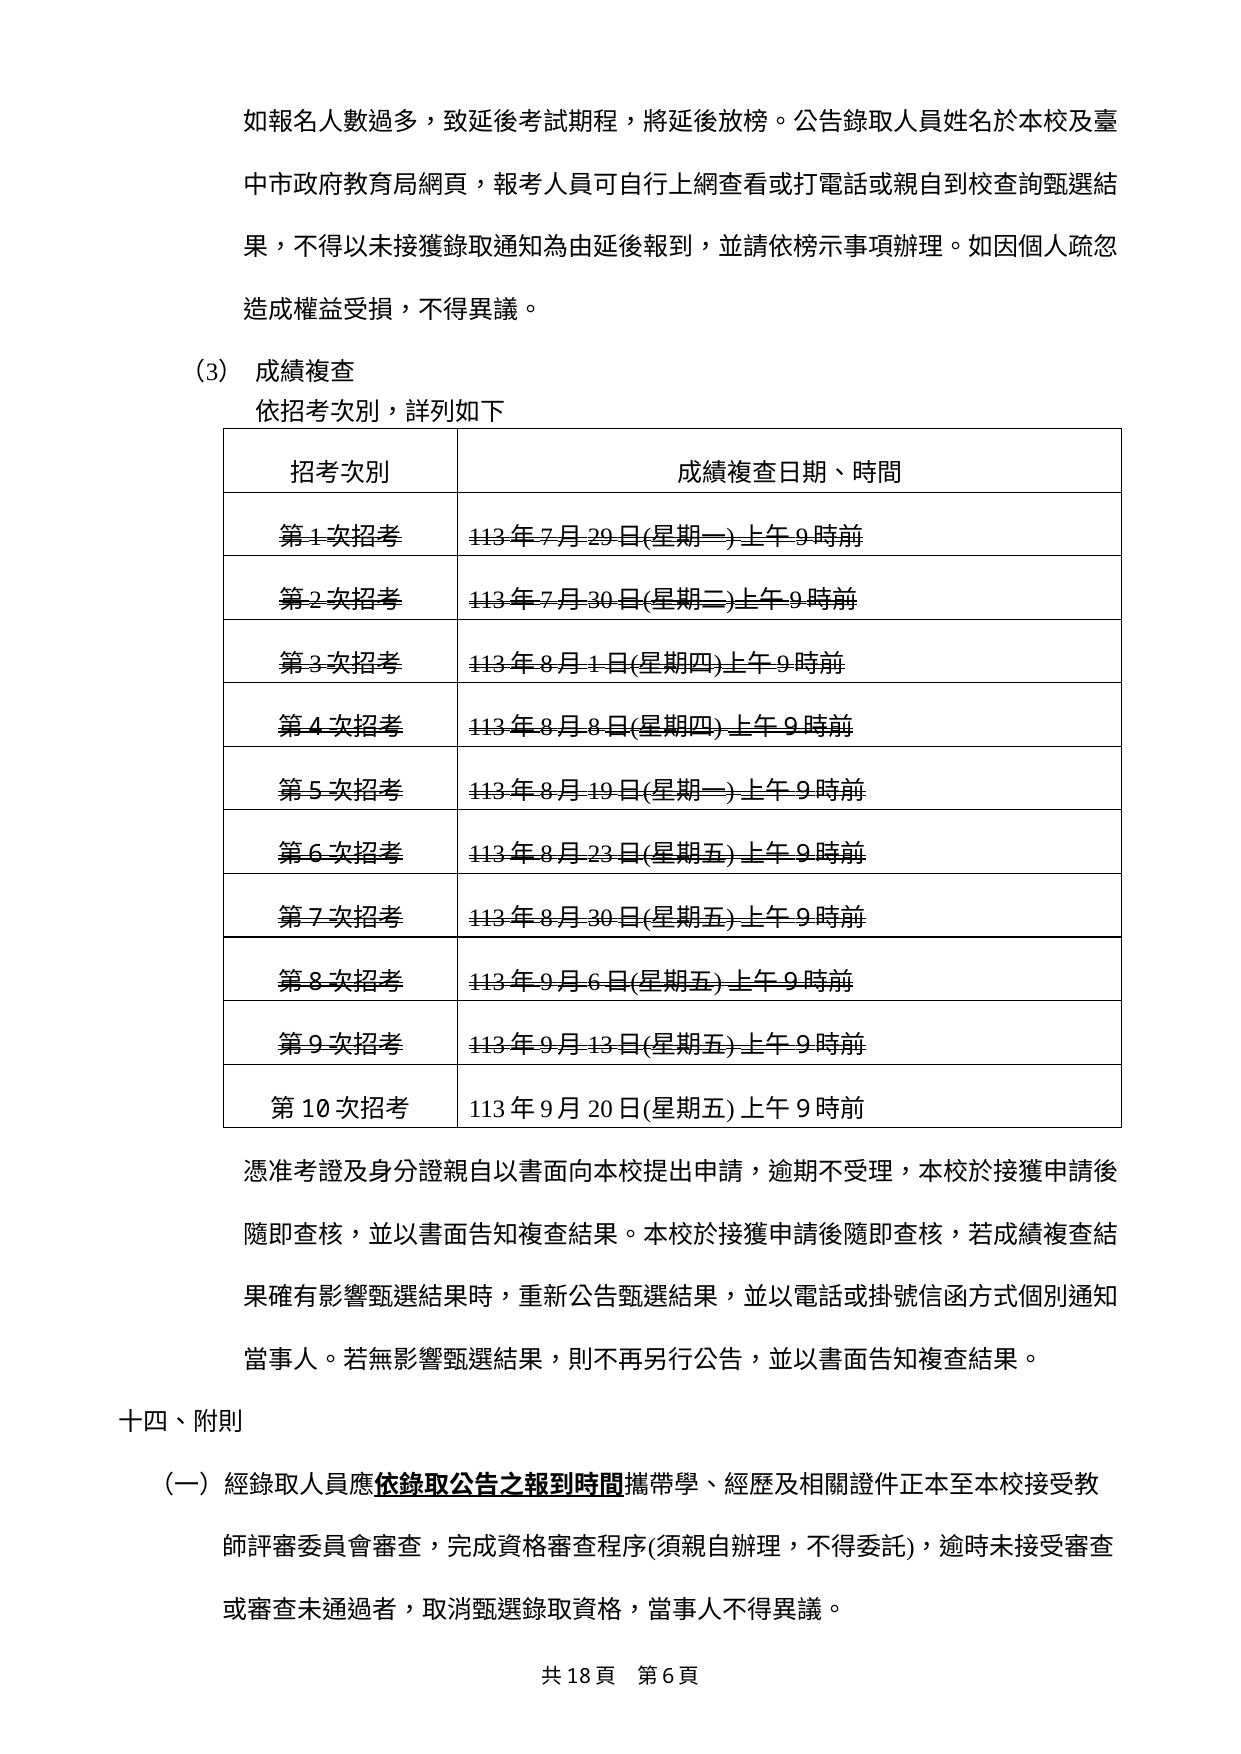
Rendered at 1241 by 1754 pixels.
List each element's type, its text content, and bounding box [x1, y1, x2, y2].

table_cell 113年8月19日(星期一) 上午9時前 [458, 747, 1121, 809]
text 如報名人數過多，致延後考試期程，將延後放榜。公告錄取人員姓名於本校及臺中市政府教育局網頁，報考人員可自行上網查看或打電話或親自到校查詢甄選結果，不得以未接獲錄取通知為由延後報到，並請依榜示事項辦理。如因個人疏忽造成權益受損，不得異議。 [243, 78, 1122, 328]
table_cell 第1次招考 [224, 493, 457, 555]
table_cell 113年8月8日(星期四) 上午9時前 [458, 683, 1121, 746]
table_cell 第2次招考 [224, 556, 457, 619]
table_cell 第5次招考 [224, 747, 457, 809]
table_cell 113年9月20日(星期五) 上午9時前 [458, 1065, 1121, 1127]
table_cell 第6次招考 [224, 810, 457, 873]
table_cell 113年7月30日(星期二)上午9時前 [458, 556, 1121, 619]
table_header 招考次別 [224, 429, 457, 492]
table_cell 113年8月23日(星期五) 上午9時前 [458, 810, 1121, 873]
table_cell 第3次招考 [224, 620, 457, 682]
text （一）經錄取人員應依錄取公告之報到時間攜帶學、經歷及相關證件正本至本校接受教師評審委員會審查，完成資格審查程序(須親自辦理，不得委託)，逾時未接受審查或審查未通過者，取消甄選錄取資格，當事人不得異議。 [149, 1441, 1122, 1628]
table_cell 第9次招考 [224, 1001, 457, 1063]
table_cell 第8次招考 [224, 938, 457, 1000]
text 憑准考證及身分證親自以書面向本校提出申請，逾期不受理，本校於接獲申請後隨即查核，並以書面告知複查結果。本校於接獲申請後隨即查核，若成績複查結果確有影響甄選結果時，重新公告甄選結果，並以電話或掛號信函方式個別通知當事人。若無影響甄選結果，則不再另行公告，並以書面告知複查結果。 [243, 1128, 1122, 1378]
table_cell 113年9月13日(星期五) 上午9時前 [458, 1001, 1121, 1063]
table_cell 113年7月29日(星期一) 上午9時前 [458, 493, 1121, 555]
table_cell 第10次招考 [224, 1065, 457, 1127]
list 成績複查 [181, 328, 1122, 391]
table_cell 113年8月30日(星期五) 上午9時前 [458, 874, 1121, 936]
table_header 成績複查日期、時間 [458, 429, 1121, 492]
table_cell 113年9月6日(星期五) 上午9時前 [458, 938, 1121, 1000]
table_cell 113年8月1日(星期四)上午9時前 [458, 620, 1121, 682]
text 十四、附則 [118, 1378, 1122, 1441]
table_cell 第4次招考 [224, 683, 457, 746]
text 依招考次別，詳列如下 [256, 391, 1122, 428]
table_cell 第7次招考 [224, 874, 457, 936]
